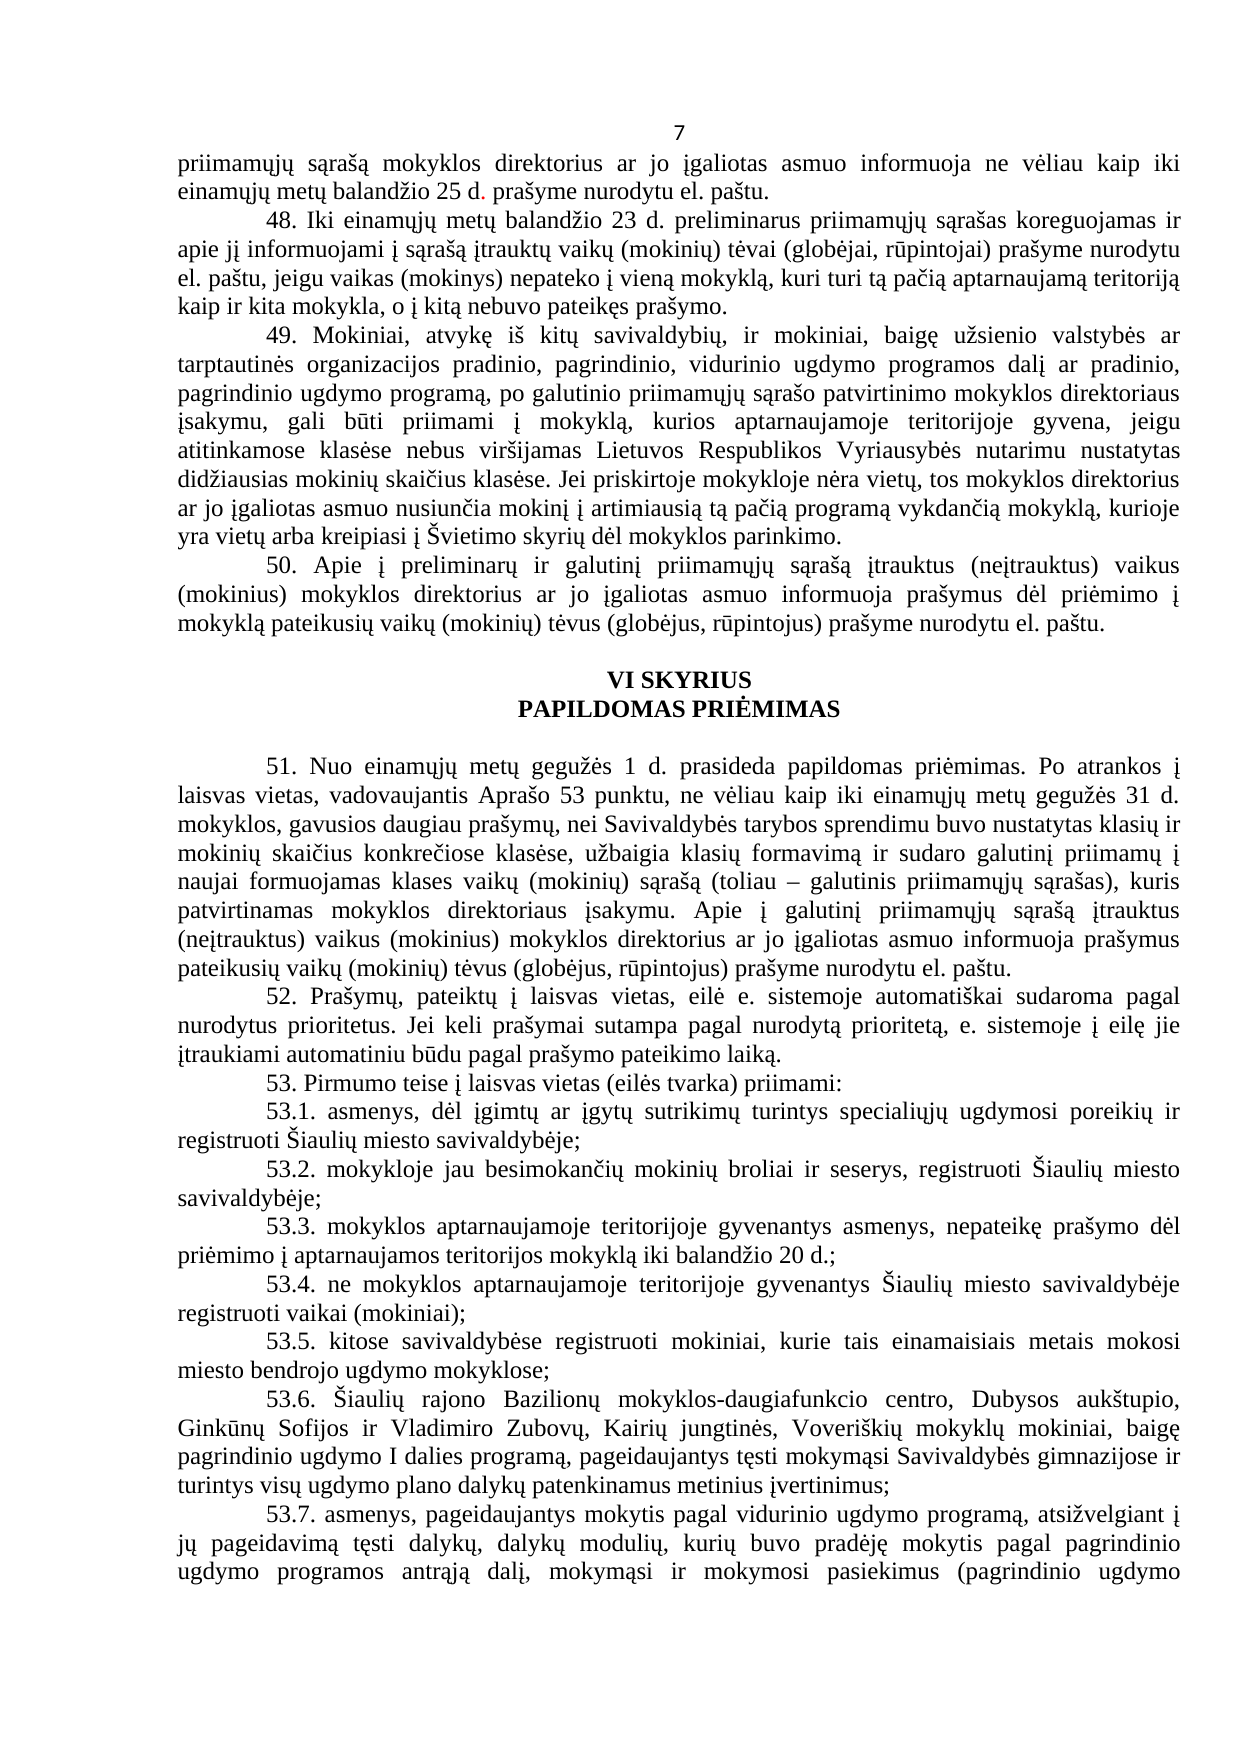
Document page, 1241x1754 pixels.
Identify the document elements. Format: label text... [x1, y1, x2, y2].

text 49. Mokiniai, atvykę iš kitų savivaldybių, ir mokiniai, baigę užsienio valstybės ar tarptautinės organizacijos pradinio, pagrindinio, vidurinio ugdymo programos dalį ar pradinio, pagrindinio ugdymo programą, po galutinio priimamųjų sąrašo patvirtinimo mokyklos direktoriaus įsakymu, gali būti priimami į mokyklą, kurios aptarnaujamoje teritorijoje gyvena, jeigu atitinkamose klasėse nebus viršijamas Lietuvos Respublikos Vyriausybės nutarimu nustatytas didžiausias mokinių skaičius klasėse. Jei priskirtoje mokykloje nėra vietų, tos mokyklos direktorius ar jo įgaliotas asmuo nusiunčia mokinį į artimiausią tą pačią programą vykdančią mokyklą, kurioje yra vietų arba kreipiasi į Švietimo skyrių dėl mokyklos parinkimo. [177, 320, 1181, 550]
text 48. Iki einamųjų metų balandžio 23 d. preliminarus priimamųjų sąrašas koreguojamas ir apie jį informuojami į sąrašą įtrauktų vaikų (mokinių) tėvai (globėjai, rūpintojai) prašyme nurodytu el. paštu, jeigu vaikas (mokinys) nepateko į vieną mokyklą, kuri turi tą pačią aptarnaujamą teritoriją kaip ir kita mokykla, o į kitą nebuvo pateikęs prašymo. [177, 205, 1181, 320]
text VI SKYRIUS [177, 665, 1181, 694]
text 53.2. mokykloje jau besimokančių mokinių broliai ir seserys, registruoti Šiaulių miesto savivaldybėje; [177, 1154, 1181, 1211]
text 53. Pirmumo teise į laisvas vietas (eilės tvarka) priimami: [177, 1068, 1181, 1096]
text 53.5. kitose savivaldybėse registruoti mokiniai, kurie tais einamaisiais metais mokosi miesto bendrojo ugdymo mokyklose; [177, 1326, 1181, 1384]
text 53.4. ne mokyklos aptarnaujamoje teritorijoje gyvenantys Šiaulių miesto savivaldybėje registruoti vaikai (mokiniai); [177, 1269, 1181, 1326]
text 53.6. Šiaulių rajono Bazilionų mokyklos-daugiafunkcio centro, Dubysos aukštupio, Ginkūnų Sofijos ir Vladimiro Zubovų, Kairių jungtinės, Voveriškių mokyklų mokiniai, baigę pagrindinio ugdymo I dalies programą, pageidaujantys tęsti mokymąsi Savivaldybės gimnazijose ir turintys visų ugdymo plano dalykų patenkinamus metinius įvertinimus; [177, 1384, 1181, 1499]
text 50. Apie į preliminarų ir galutinį priimamųjų sąrašą įtrauktus (neįtrauktus) vaikus (mokinius) mokyklos direktorius ar jo įgaliotas asmuo informuoja prašymus dėl priėmimo į mokyklą pateikusių vaikų (mokinių) tėvus (globėjus, rūpintojus) prašyme nurodytu el. paštu. [177, 550, 1181, 636]
text PAPILDOMAS PRIĖMIMAS [177, 694, 1181, 723]
text priimamųjų sąrašą mokyklos direktorius ar jo įgaliotas asmuo informuoja ne vėliau kaip iki einamųjų metų balandžio 25 d. prašyme nurodytu el. paštu. [177, 148, 1181, 205]
text 53.1. asmenys, dėl įgimtų ar įgytų sutrikimų turintys specialiųjų ugdymosi poreikių ir registruoti Šiaulių miesto savivaldybėje; [177, 1096, 1181, 1154]
text 51. Nuo einamųjų metų gegužės 1 d. prasideda papildomas priėmimas. Po atrankos į laisvas vietas, vadovaujantis Aprašo 53 punktu, ne vėliau kaip iki einamųjų metų gegužės 31 d. mokyklos, gavusios daugiau prašymų, nei Savivaldybės tarybos sprendimu buvo nustatytas klasių ir mokinių skaičius konkrečiose klasėse, užbaigia klasių formavimą ir sudaro galutinį priimamų į naujai formuojamas klases vaikų (mokinių) sąrašą (toliau – galutinis priimamųjų sąrašas), kuris patvirtinamas mokyklos direktoriaus įsakymu. Apie į galutinį priimamųjų sąrašą įtrauktus (neįtrauktus) vaikus (mokinius) mokyklos direktorius ar jo įgaliotas asmuo informuoja prašymus pateikusių vaikų (mokinių) tėvus (globėjus, rūpintojus) prašyme nurodytu el. paštu. [177, 751, 1181, 981]
text 53.3. mokyklos aptarnaujamoje teritorijoje gyvenantys asmenys, nepateikę prašymo dėl priėmimo į aptarnaujamos teritorijos mokyklą iki balandžio 20 d.; [177, 1211, 1181, 1269]
text 53.7. asmenys, pageidaujantys mokytis pagal vidurinio ugdymo programą, atsižvelgiant į jų pageidavimą tęsti dalykų, dalykų modulių, kurių buvo pradėję mokytis pagal pagrindinio ugdymo programos antrąją dalį, mokymąsi ir mokymosi pasiekimus (pagrindinio ugdymo [177, 1499, 1181, 1585]
text 52. Prašymų, pateiktų į laisvas vietas, eilė e. sistemoje automatiškai sudaroma pagal nurodytus prioritetus. Jei keli prašymai sutampa pagal nurodytą prioritetą, e. sistemoje į eilę jie įtraukiami automatiniu būdu pagal prašymo pateikimo laiką. [177, 981, 1181, 1068]
